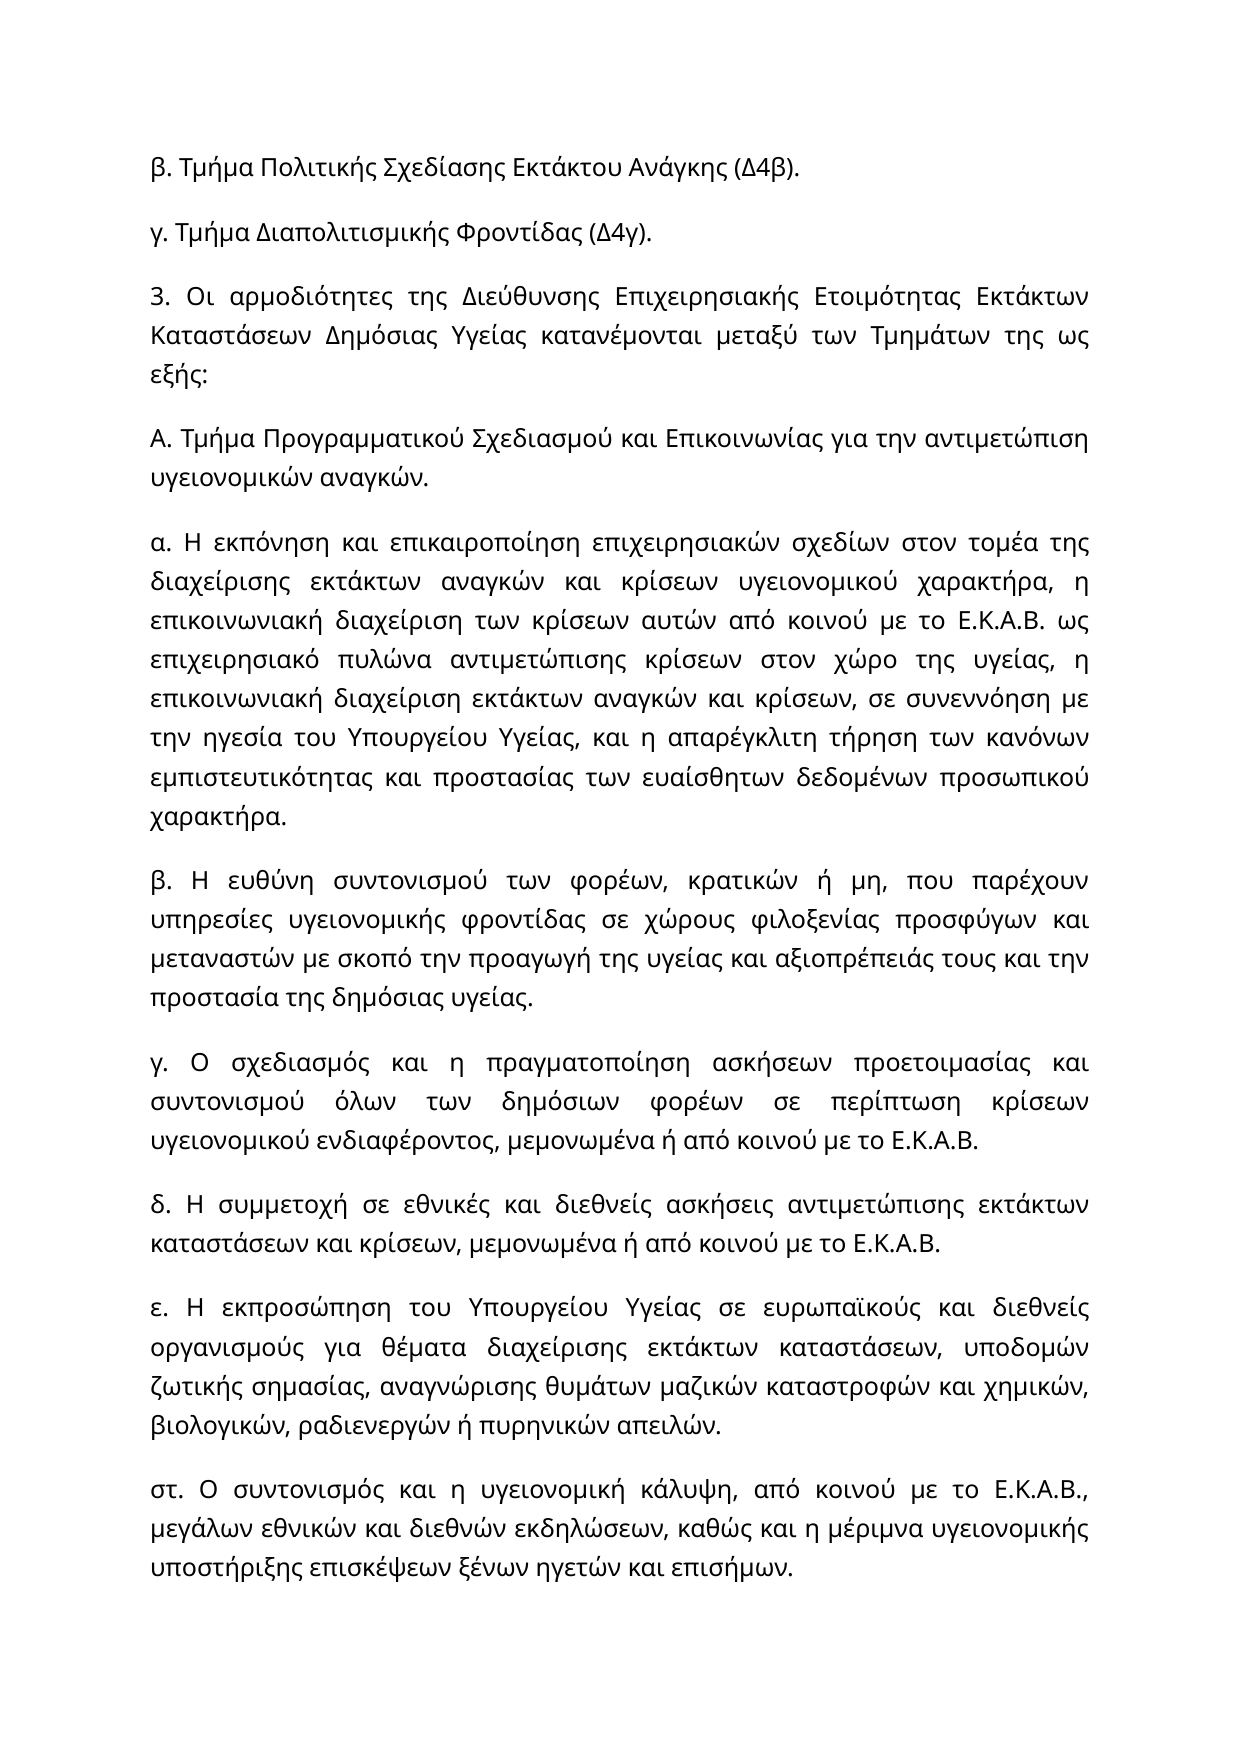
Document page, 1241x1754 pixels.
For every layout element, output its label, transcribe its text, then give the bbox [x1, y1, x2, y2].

text α. Η εκπόνηση και επικαιροποίηση επιχειρησιακών σχεδίων στον τομέα της διαχείρισης εκτάκτων αναγκών και κρίσεων υγειονομικού χαρακτήρα, η επικοινωνιακή διαχείριση των κρίσεων αυτών από κοινού με το Ε.Κ.Α.Β. ως επιχειρησιακό πυλώνα αντιμετώπισης κρίσεων στον χώρο της υγείας, η επικοινωνιακή διαχείριση εκτάκτων αναγκών και κρίσεων, σε συνεννόηση με την ηγεσία του Υπουργείου Υγείας, και η απαρέγκλιτη τήρηση των κανόνων εμπιστευτικότητας και προστασίας των ευαίσθητων δεδομένων προσωπικού χαρακτήρα. [150, 524, 1090, 832]
text Α. Τμήμα Προγραμματικού Σχεδιασμού και Επικοινωνίας για την αντιμετώπιση υγειονομικών αναγκών. [150, 421, 1090, 494]
text ε. Η εκπροσώπηση του Υπουργείου Υγείας σε ευρωπαϊκούς και διεθνείς οργανισμούς για θέματα διαχείρισης εκτάκτων καταστάσεων, υποδομών ζωτικής σημασίας, αναγνώρισης θυμάτων μαζικών καταστροφών και χημικών, βιολογικών, ραδιενεργών ή πυρηνικών απειλών. [150, 1290, 1090, 1442]
text β. Η ευθύνη συντονισμού των φορέων, κρατικών ή μη, που παρέχουν υπηρεσίες υγειονομικής φροντίδας σε χώρους φιλοξενίας προσφύγων και μεταναστών με σκοπό την προαγωγή της υγείας και αξιοπρέπειάς τους και την προστασία της δημόσιας υγείας. [150, 862, 1090, 1014]
text στ. Ο συντονισμός και η υγειονομική κάλυψη, από κοινού με το Ε.Κ.Α.Β., μεγάλων εθνικών και διεθνών εκδηλώσεων, καθώς και η μέριμνα υγειονομικής υποστήριξης επισκέψεων ξένων ηγετών και επισήμων. [150, 1472, 1090, 1584]
text γ. Τμήμα Διαπολιτισμικής Φροντίδας (Δ4γ). [150, 214, 1090, 248]
text β. Τμήμα Πολιτικής Σχεδίασης Εκτάκτου Ανάγκης (Δ4β). [150, 150, 1090, 184]
text γ. Ο σχεδιασμός και η πραγματοποίηση ασκήσεων προετοιμασίας και συντονισμού όλων των δημόσιων φορέων σε περίπτωση κρίσεων υγειονομικού ενδιαφέροντος, μεμονωμένα ή από κοινού με το Ε.Κ.Α.Β. [150, 1044, 1090, 1157]
text δ. Η συμμετοχή σε εθνικές και διεθνείς ασκήσεις αντιμετώπισης εκτάκτων καταστάσεων και κρίσεων, μεμονωμένα ή από κοινού με το Ε.Κ.Α.Β. [150, 1187, 1090, 1260]
text 3. Οι αρμοδιότητες της Διεύθυνσης Επιχειρησιακής Ετοιμότητας Εκτάκτων Καταστάσεων Δημόσιας Υγείας κατανέμονται μεταξύ των Τμημάτων της ως εξής: [150, 278, 1090, 391]
